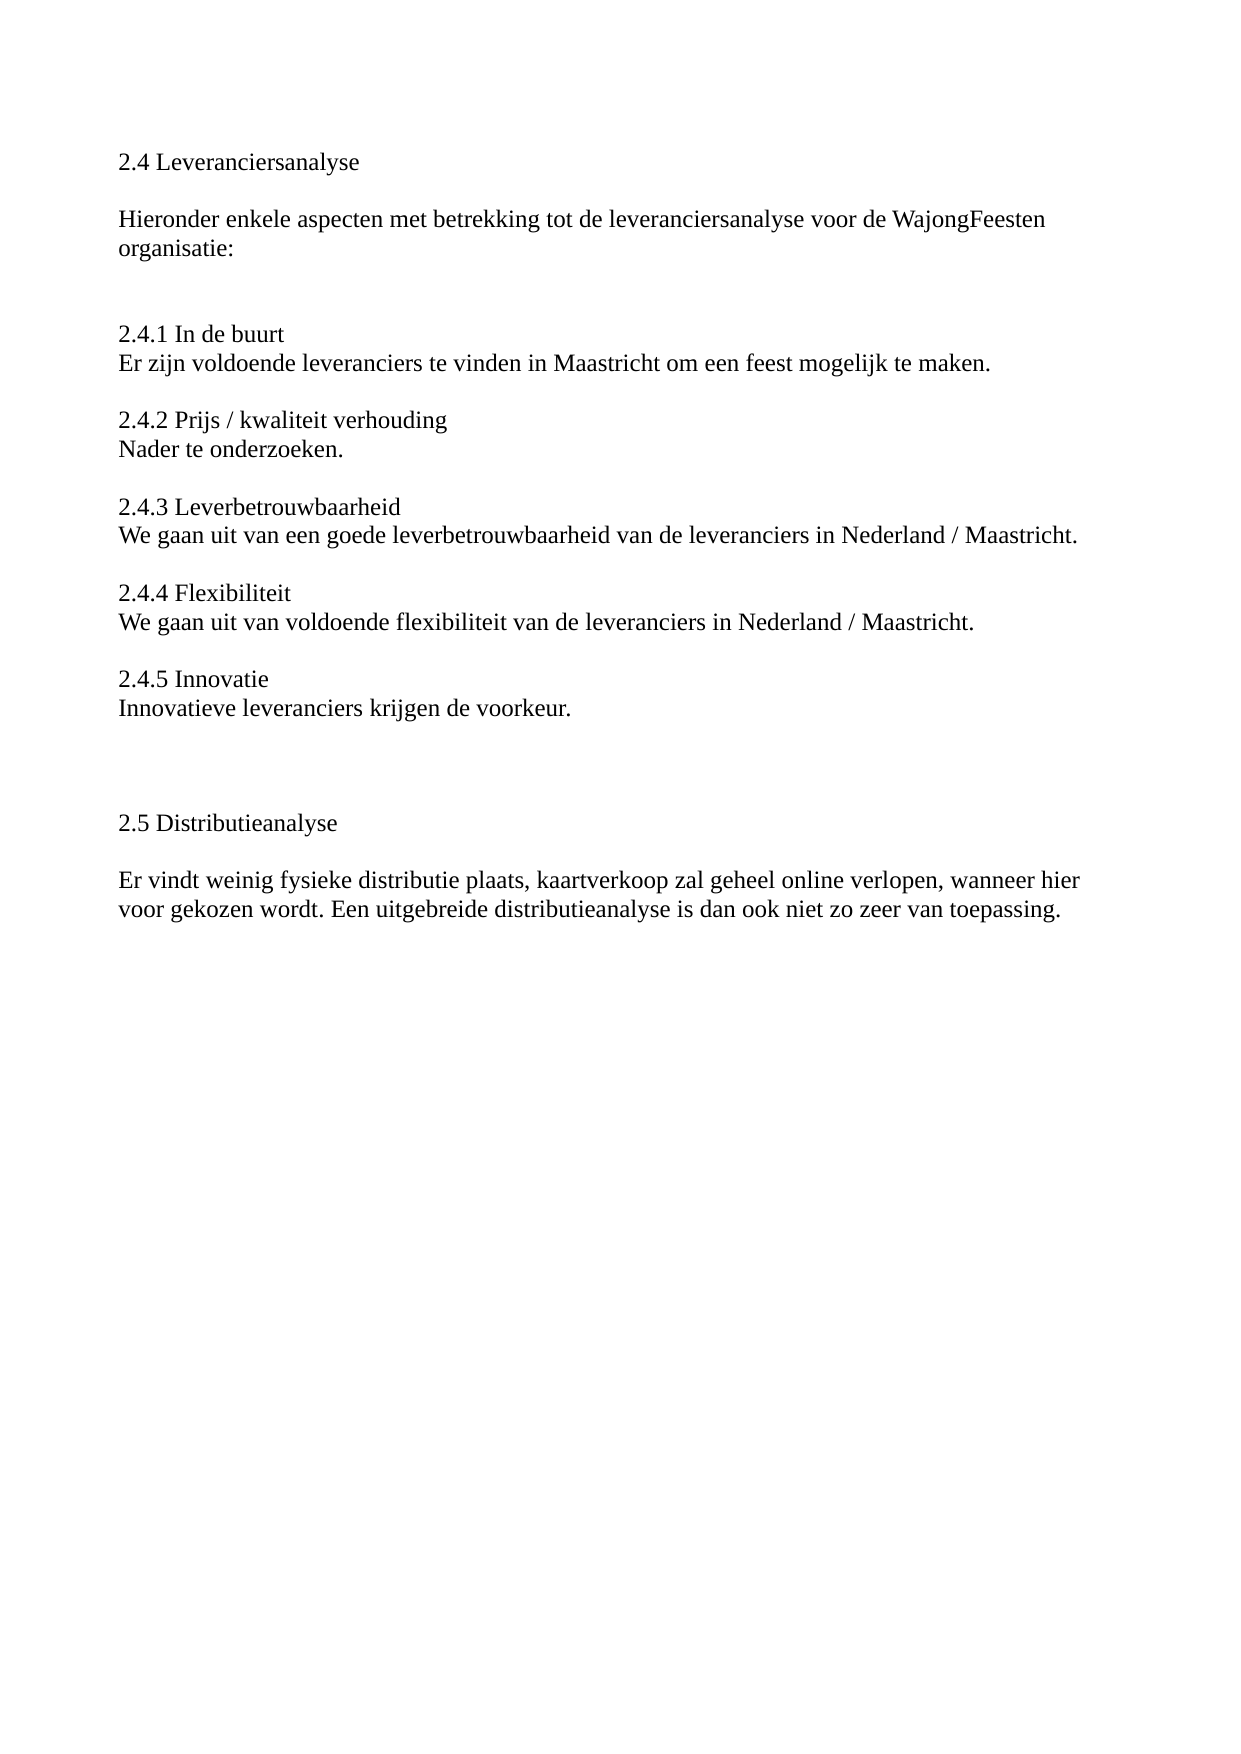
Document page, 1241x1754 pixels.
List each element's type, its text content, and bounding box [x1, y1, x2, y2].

text We gaan uit van een goede leverbetrouwbaarheid van de leveranciers in Nederland / Maastricht. [118, 521, 1122, 549]
text 2.4.2 Prijs / kwaliteit verhouding [118, 406, 1122, 434]
text Innovatieve leveranciers krijgen de voorkeur. [118, 693, 1122, 722]
text 2.4.1 In de buurt [118, 319, 1122, 348]
text 2.4.5 Innovatie [118, 664, 1122, 693]
text 2.4.4 Flexibiliteit [118, 578, 1122, 607]
text 2.4 Leveranciersanalyse Hieronder enkele aspecten met betrekking tot de leveranciersanalyse voor de WajongFeesten organisatie: [118, 118, 1122, 291]
text 2.4.3 Leverbetrouwbaarheid [118, 492, 1122, 521]
text Nader te onderzoeken. [118, 434, 1122, 463]
text 2.5 Distributieanalyse Er vindt weinig fysieke distributie plaats, kaartverkoop zal geheel online verlopen, wanneer hier voor gekozen wordt. Een uitgebreide distributieanalyse is dan ook niet zo zeer van toepassing. [118, 808, 1122, 1613]
text We gaan uit van voldoende flexibiliteit van de leveranciers in Nederland / Maastricht. [118, 607, 1122, 636]
text Er zijn voldoende leveranciers te vinden in Maastricht om een feest mogelijk te maken. [118, 348, 1122, 377]
